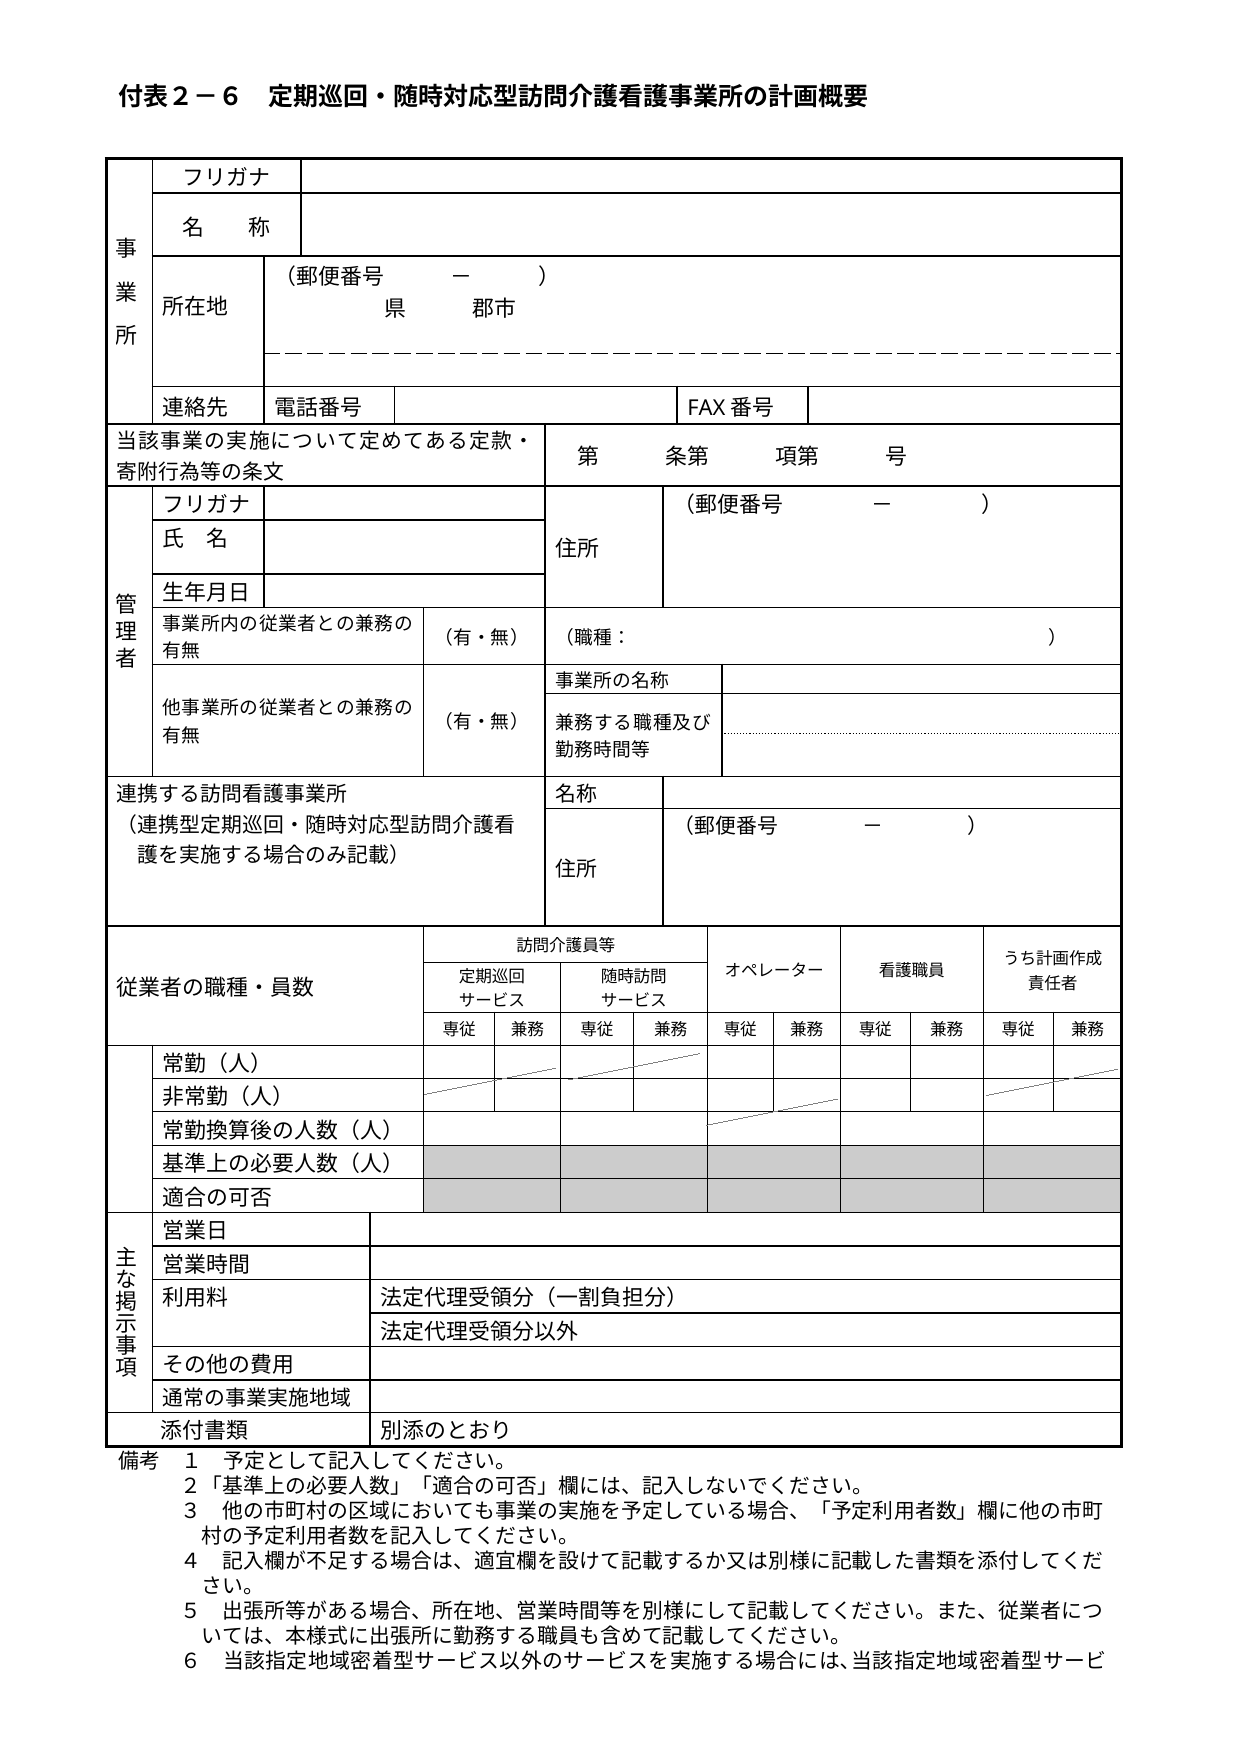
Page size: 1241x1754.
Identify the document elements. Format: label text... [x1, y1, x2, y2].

table_cell 兼務する職種及び勤務時間等 [546, 694, 721, 776]
table_cell 専従 [561, 1013, 633, 1044]
table_cell [723, 733, 1120, 776]
table_cell 名称 [546, 777, 662, 808]
table_cell 営業日 [153, 1213, 369, 1245]
table_cell 法定代理受領分以外 [371, 1314, 1120, 1346]
table_cell 主な掲示事項 [108, 1213, 152, 1411]
table_cell [302, 194, 1120, 255]
table_cell 常勤（人） [153, 1046, 423, 1077]
table_cell [495, 1046, 560, 1077]
table_cell 専従 [841, 1013, 910, 1044]
table_cell 利用料 [153, 1280, 369, 1346]
table_cell その他の費用 [153, 1347, 369, 1379]
table_cell [774, 1079, 840, 1111]
table_cell 他事業所の従業者との兼務の有無 [153, 665, 423, 776]
table_cell 兼務 [1054, 1013, 1120, 1044]
table_cell [561, 1146, 707, 1178]
table_cell [984, 1112, 1120, 1144]
table_cell [1054, 1046, 1120, 1077]
table_cell 適合の可否 [153, 1179, 423, 1212]
table_cell [809, 387, 1120, 423]
table_cell [424, 1046, 494, 1077]
table_cell [495, 1079, 560, 1111]
table_cell [841, 1112, 983, 1144]
table_cell [708, 1079, 773, 1111]
table_cell 基準上の必要人数（人） [153, 1146, 423, 1178]
text ４ 記入欄が不足する場合は、適宜欄を設けて記載するか又は別様に記載した書類を添付してください。 [180, 1548, 1108, 1598]
table_cell 事業所の名称 [546, 665, 721, 692]
table_cell [841, 1046, 910, 1077]
table_cell [1054, 1079, 1120, 1111]
table_cell （有・無） [424, 665, 544, 776]
table_cell [723, 665, 1120, 692]
table_cell オペレーター [708, 927, 840, 1012]
table_cell [984, 1079, 1053, 1111]
table_cell [108, 1046, 152, 1212]
table_cell 従業者の職種・員数 [108, 927, 423, 1044]
table_cell 管 理 者 [108, 487, 152, 776]
table_cell 定期巡回 サービス [424, 963, 560, 1012]
table_cell 別添のとおり [371, 1413, 1120, 1445]
table_cell 住所 [546, 809, 662, 925]
table_cell [708, 1146, 840, 1178]
table_cell [634, 1079, 707, 1111]
table_cell [708, 1112, 840, 1144]
table_cell [774, 1046, 840, 1077]
text ２「基準上の必要人数」「適合の可否」欄には、記入しないでください。 [118, 1473, 1108, 1498]
table_cell [984, 1146, 1120, 1178]
table_cell [561, 1079, 633, 1111]
table_cell 看護職員 [841, 927, 983, 1012]
table_cell 訪問介護員等 [424, 927, 707, 962]
table_cell 住所 [546, 487, 662, 607]
table_cell 専従 [424, 1013, 494, 1044]
table_cell [424, 1112, 560, 1144]
table_cell [371, 1347, 1120, 1379]
table_cell [424, 1146, 560, 1178]
text 備考 １ 予定として記入してください。 [118, 1448, 1108, 1473]
table_cell 専従 [708, 1013, 773, 1044]
text ５ 出張所等がある場合、所在地、営業時間等を別様にして記載してください。また、従業者については、本様式に出張所に勤務する職員も含めて記載してください。 [180, 1598, 1108, 1648]
table_cell （有・無） [424, 608, 544, 663]
text ３ 他の市町村の区域においても事業の実施を予定している場合、「予定利用者数」欄に他の市町村の予定利用者数を記入してください。 [180, 1498, 1108, 1548]
table_cell [265, 521, 544, 573]
table_cell [911, 1079, 983, 1111]
table_cell [371, 1381, 1120, 1411]
table_cell [708, 1046, 773, 1077]
table_cell 法定代理受領分（一割負担分） [371, 1280, 1120, 1312]
table_cell [395, 387, 676, 423]
table_cell （郵便番号 － ） [664, 487, 1120, 607]
table_header フリガナ [153, 160, 300, 192]
table_cell [841, 1079, 910, 1111]
table_cell [911, 1046, 983, 1077]
table_cell 通常の事業実施地域 [153, 1381, 369, 1411]
table_cell 電話番号 [265, 387, 394, 423]
table_cell 随時訪問 サービス [561, 963, 707, 1012]
table_cell [265, 353, 1120, 386]
table_cell 氏 名 [153, 521, 263, 573]
table_cell [708, 1179, 840, 1212]
table_cell 兼務 [634, 1013, 707, 1044]
table_cell フリガナ [153, 487, 263, 519]
table_cell [371, 1213, 1120, 1245]
table_cell [371, 1247, 1120, 1279]
table_cell 兼務 [774, 1013, 840, 1044]
table_cell [561, 1112, 707, 1144]
table_cell [424, 1179, 560, 1212]
table_cell [723, 694, 1120, 733]
table_cell （郵便番号 － ） [664, 809, 1120, 925]
table_cell [265, 575, 544, 607]
table_cell [984, 1179, 1120, 1212]
table_cell 名 称 [153, 194, 300, 255]
table_cell [561, 1179, 707, 1212]
table_cell 兼務 [495, 1013, 560, 1044]
text ６ 当該指定地域密着型サービス以外のサービスを実施する場合には､当該指定地域密着型サービ [180, 1648, 1108, 1673]
table_cell （郵便番号 － ） 県 郡市 [265, 257, 1120, 352]
table_cell 営業時間 [153, 1247, 369, 1279]
table_cell 専従 [984, 1013, 1053, 1044]
table_cell [841, 1179, 983, 1212]
table_cell [984, 1046, 1053, 1077]
table_cell [265, 487, 544, 519]
table_cell 兼務 [911, 1013, 983, 1044]
table_header 事 業 所 [108, 160, 152, 423]
table_cell 第 条第 項第 号 [546, 425, 1120, 485]
table_cell [634, 1046, 707, 1077]
table_cell 添付書類 [108, 1413, 369, 1445]
table_cell [561, 1046, 633, 1077]
table_cell うち計画作成 責任者 [984, 927, 1120, 1012]
table_cell 生年月日 [153, 575, 263, 607]
table_cell （職種： ） [546, 608, 1120, 663]
table_cell [841, 1146, 983, 1178]
text 付表２－６ 定期巡回・随時対応型訪問介護看護事業所の計画概要 [118, 77, 1108, 113]
table_cell 当該事業の実施について定めてある定款・寄附行為等の条文 [108, 425, 544, 485]
table_cell 常勤換算後の人数（人） [153, 1112, 423, 1144]
table_cell [424, 1079, 494, 1111]
table_cell 非常勤（人） [153, 1079, 423, 1111]
table_cell [664, 777, 1120, 808]
table_cell 連絡先 [153, 387, 263, 423]
table_cell 所在地 [153, 257, 263, 386]
table_cell 連携する訪問看護事業所 （連携型定期巡回・随時対応型訪問介護看 護を実施する場合のみ記載） [108, 777, 544, 925]
table_cell 事業所内の従業者との兼務の有無 [153, 608, 423, 663]
table_header [302, 160, 1120, 192]
table_cell FAX番号 [678, 387, 807, 423]
